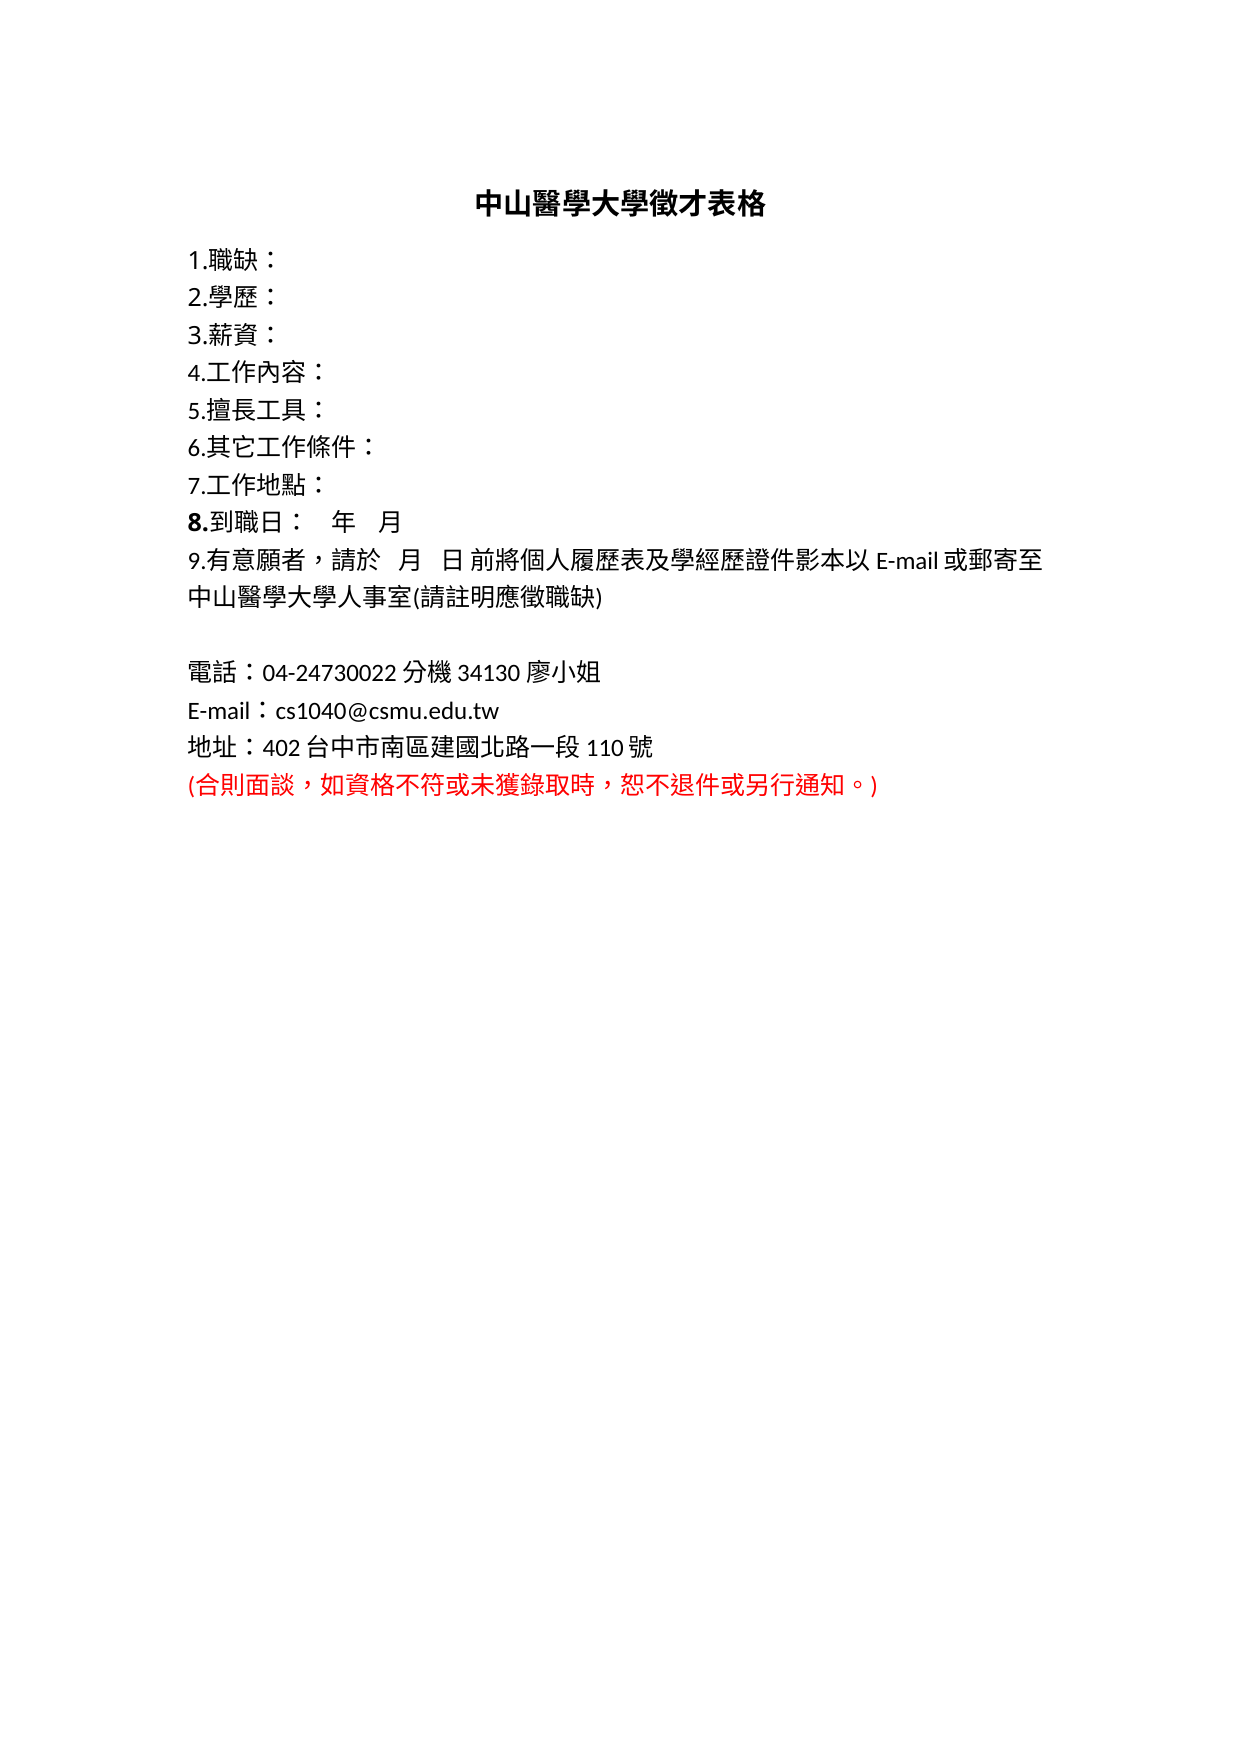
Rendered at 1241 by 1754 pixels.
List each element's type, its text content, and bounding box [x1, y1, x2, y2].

text 8.到職日： 年 月 [187, 502, 1053, 539]
text 2.學歷： [187, 277, 1053, 314]
text 7.工作地點： [187, 464, 1053, 502]
text 4.工作內容： [187, 352, 1053, 389]
text 電話：04-24730022分機34130 廖小姐 [187, 652, 1053, 689]
text E-mail：cs1040@csmu.edu.tw [187, 689, 1053, 727]
text 中山醫學大學徵才表格 [187, 164, 1053, 239]
text 1.職缺： [187, 239, 1053, 277]
text 3.薪資： [187, 314, 1053, 352]
text 6.其它工作條件： [187, 427, 1053, 464]
text 9.有意願者，請於 月 日 前將個人履歷表及學經歷證件影本以E-mail或郵寄至中山醫學大學人事室(請註明應徵職缺) [187, 539, 1053, 614]
text 5.擅長工具： [187, 389, 1053, 427]
text 地址：402台中市南區建國北路一段110號 (合則面談，如資格不符或未獲錄取時，恕不退件或另行通知。) [187, 727, 1053, 802]
